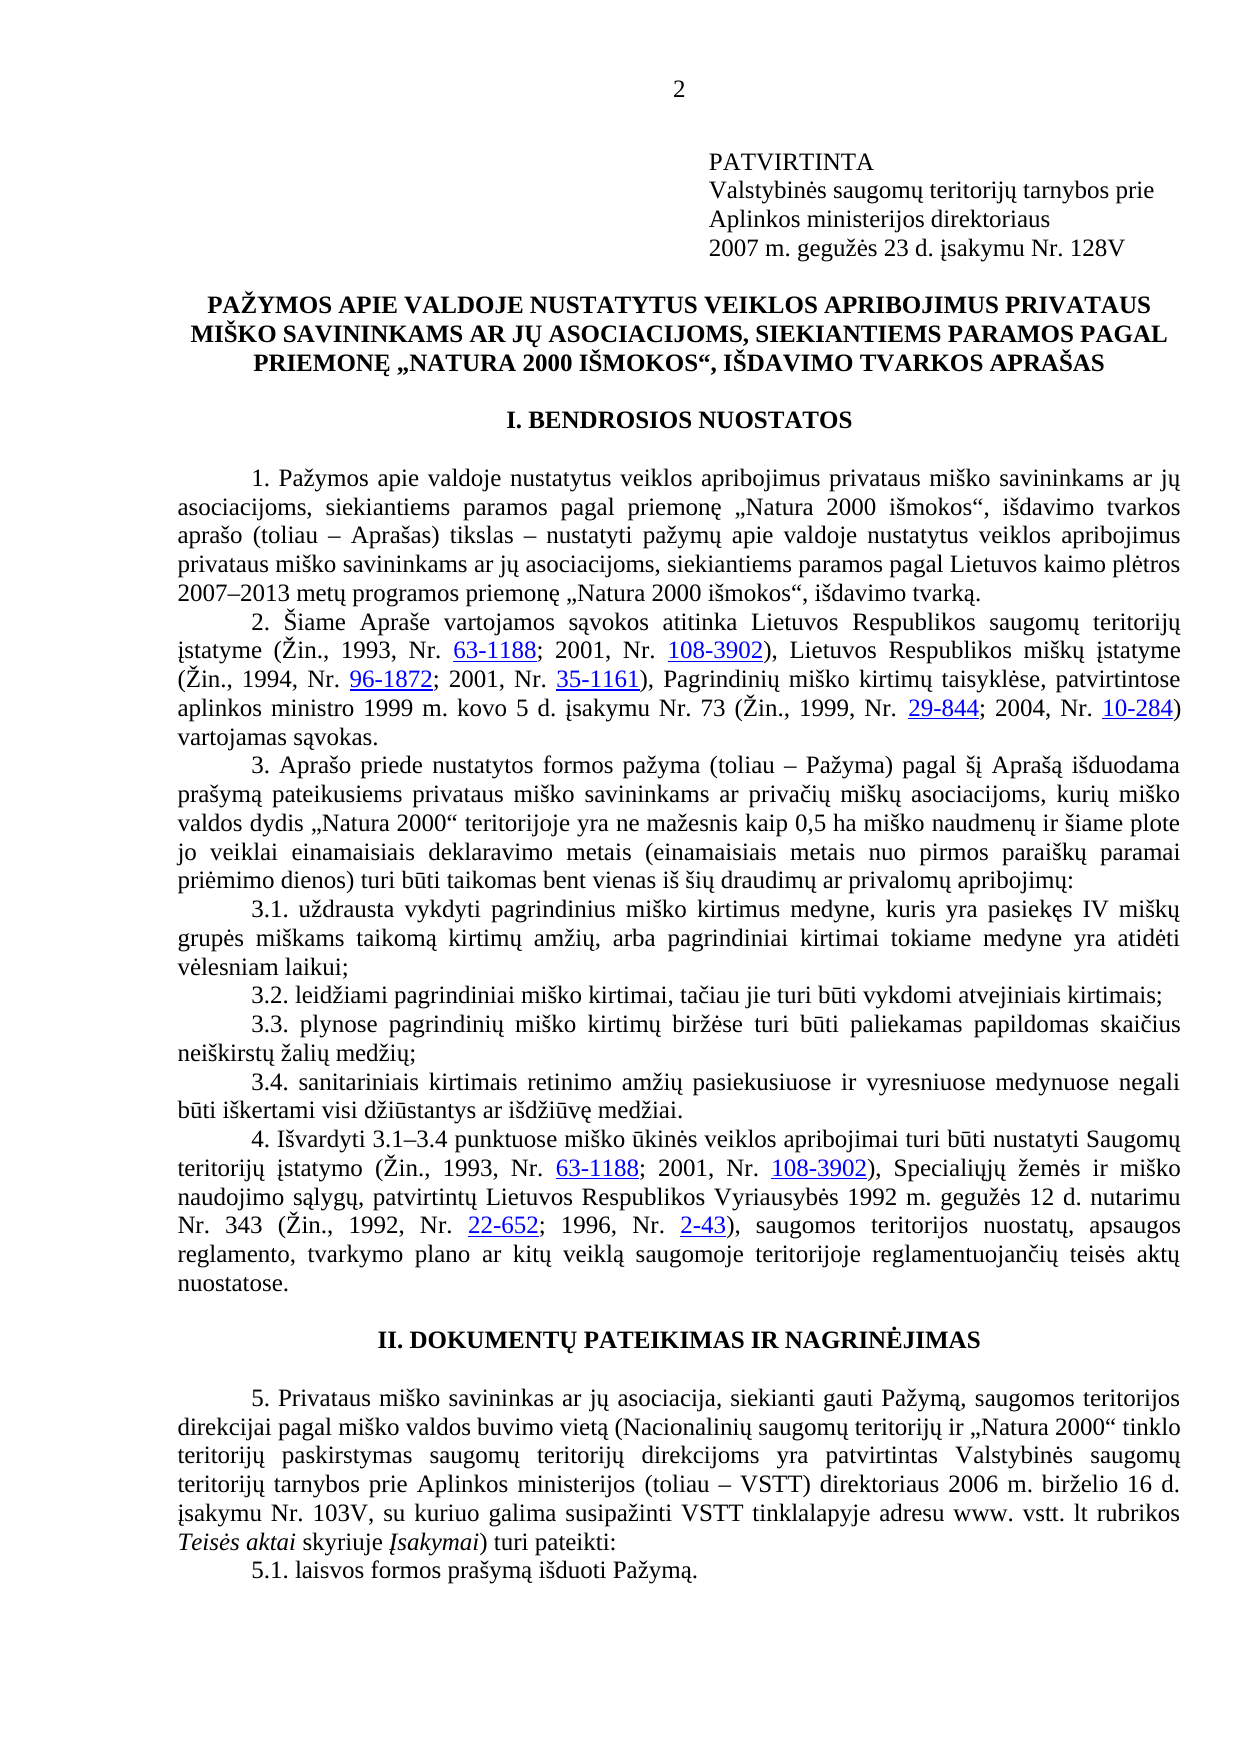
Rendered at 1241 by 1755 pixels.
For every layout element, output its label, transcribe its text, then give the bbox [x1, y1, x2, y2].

text 3.3. plynose pagrindinių miško kirtimų biržėse turi būti paliekamas papildomas skaičius neiškirstų žalių medžių; [177, 1009, 1181, 1067]
text 2. Šiame Apraše vartojamos sąvokos atitinka Lietuvos Respublikos saugomų teritorijų įstatyme (Žin., 1993, Nr. 63-1188; 2001, Nr. 108-3902), Lietuvos Respublikos miškų įstatyme (Žin., 1994, Nr. 96-1872; 2001, Nr. 35-1161), Pagrindinių miško kirtimų taisyklėse, patvirtintose aplinkos ministro 1999 m. kovo 5 d. įsakymu Nr. 73 (Žin., 1999, Nr. 29-844; 2004, Nr. 10-284) vartojamas sąvokas. [177, 607, 1181, 751]
text 1. Pažymos apie valdoje nustatytus veiklos apribojimus privataus miško savininkams ar jų asociacijoms, siekiantiems paramos pagal priemonę „Natura 2000 išmokos“, išdavimo tvarkos aprašo (toliau – Aprašas) tikslas – nustatyti pažymų apie valdoje nustatytus veiklos apribojimus privataus miško savininkams ar jų asociacijoms, siekiantiems paramos pagal Lietuvos kaimo plėtros 2007–2013 metų programos priemonę „Natura 2000 išmokos“, išdavimo tvarką. [177, 463, 1181, 607]
text 3.2. leidžiami pagrindiniai miško kirtimai, tačiau jie turi būti vykdomi atvejiniais kirtimais; [177, 981, 1181, 1009]
text II. DOKUMENTŲ PATEIKIMAS IR NAGRINĖJIMAS [177, 1326, 1181, 1354]
text 4. Išvardyti 3.1–3.4 punktuose miško ūkinės veiklos apribojimai turi būti nustatyti Saugomų teritorijų įstatymo (Žin., 1993, Nr. 63-1188; 2001, Nr. 108-3902), Specialiųjų žemės ir miško naudojimo sąlygų, patvirtintų Lietuvos Respublikos Vyriausybės 1992 m. gegužės 12 d. nutarimu Nr. 343 (Žin., 1992, Nr. 22-652; 1996, Nr. 2-43), saugomos teritorijos nuostatų, apsaugos reglamento, tvarkymo plano ar kitų veiklą saugomoje teritorijoje reglamentuojančių teisės aktų nuostatose. [177, 1124, 1181, 1297]
text 3. Aprašo priede nustatytos formos pažyma (toliau – Pažyma) pagal šį Aprašą išduodama prašymą pateikusiems privataus miško savininkams ar privačių miškų asociacijoms, kurių miško valdos dydis „Natura 2000“ teritorijoje yra ne mažesnis kaip 0,5 ha miško naudmenų ir šiame plote jo veiklai einamaisiais deklaravimo metais (einamaisiais metais nuo pirmos paraiškų paramai priėmimo dienos) turi būti taikomas bent vienas iš šių draudimų ar privalomų apribojimų: [177, 751, 1181, 894]
text PATVIRTINTA [177, 147, 1181, 176]
text 2007 m. gegužės 23 d. įsakymu Nr. 128V [177, 233, 1181, 262]
text 5.1. laisvos formos prašymą išduoti Pažymą. [177, 1556, 1181, 1584]
text Valstybinės saugomų teritorijų tarnybos prie [177, 176, 1181, 204]
text 5. Privataus miško savininkas ar jų asociacija, siekianti gauti Pažymą, saugomos teritorijos direkcijai pagal miško valdos buvimo vietą (Nacionalinių saugomų teritorijų ir „Natura 2000“ tinklo teritorijų paskirstymas saugomų teritorijų direkcijoms yra patvirtintas Valstybinės saugomų teritorijų tarnybos prie Aplinkos ministerijos (toliau – VSTT) direktoriaus 2006 m. birželio 16 d. įsakymu Nr. 103V, su kuriuo galima susipažinti VSTT tinklalapyje adresu www. vstt. lt rubrikos Teisės aktai skyriuje Įsakymai) turi pateikti: [177, 1383, 1181, 1556]
text 3.4. sanitariniais kirtimais retinimo amžių pasiekusiuose ir vyresniuose medynuose negali būti iškertami visi džiūstantys ar išdžiūvę medžiai. [177, 1067, 1181, 1124]
text 3.1. uždrausta vykdyti pagrindinius miško kirtimus medyne, kuris yra pasiekęs IV miškų grupės miškams taikomą kirtimų amžių, arba pagrindiniai kirtimai tokiame medyne yra atidėti vėlesniam laikui; [177, 894, 1181, 981]
text Aplinkos ministerijos direktoriaus [177, 204, 1181, 233]
text PAŽYMOS APIE VALDOJE NUSTATYTUS VEIKLOS APRIBOJIMUS PRIVATAUS MIŠKO SAVININKAMS AR JŲ ASOCIACIJOMS, SIEKIANTIEMS PARAMOS PAGAL PRIEMONĘ „NATURA 2000 IŠMOKOS“, IŠDAVIMO TVARKOS APRAŠAS [177, 291, 1181, 377]
text I. BENDROSIOS NUOSTATOS [177, 406, 1181, 434]
